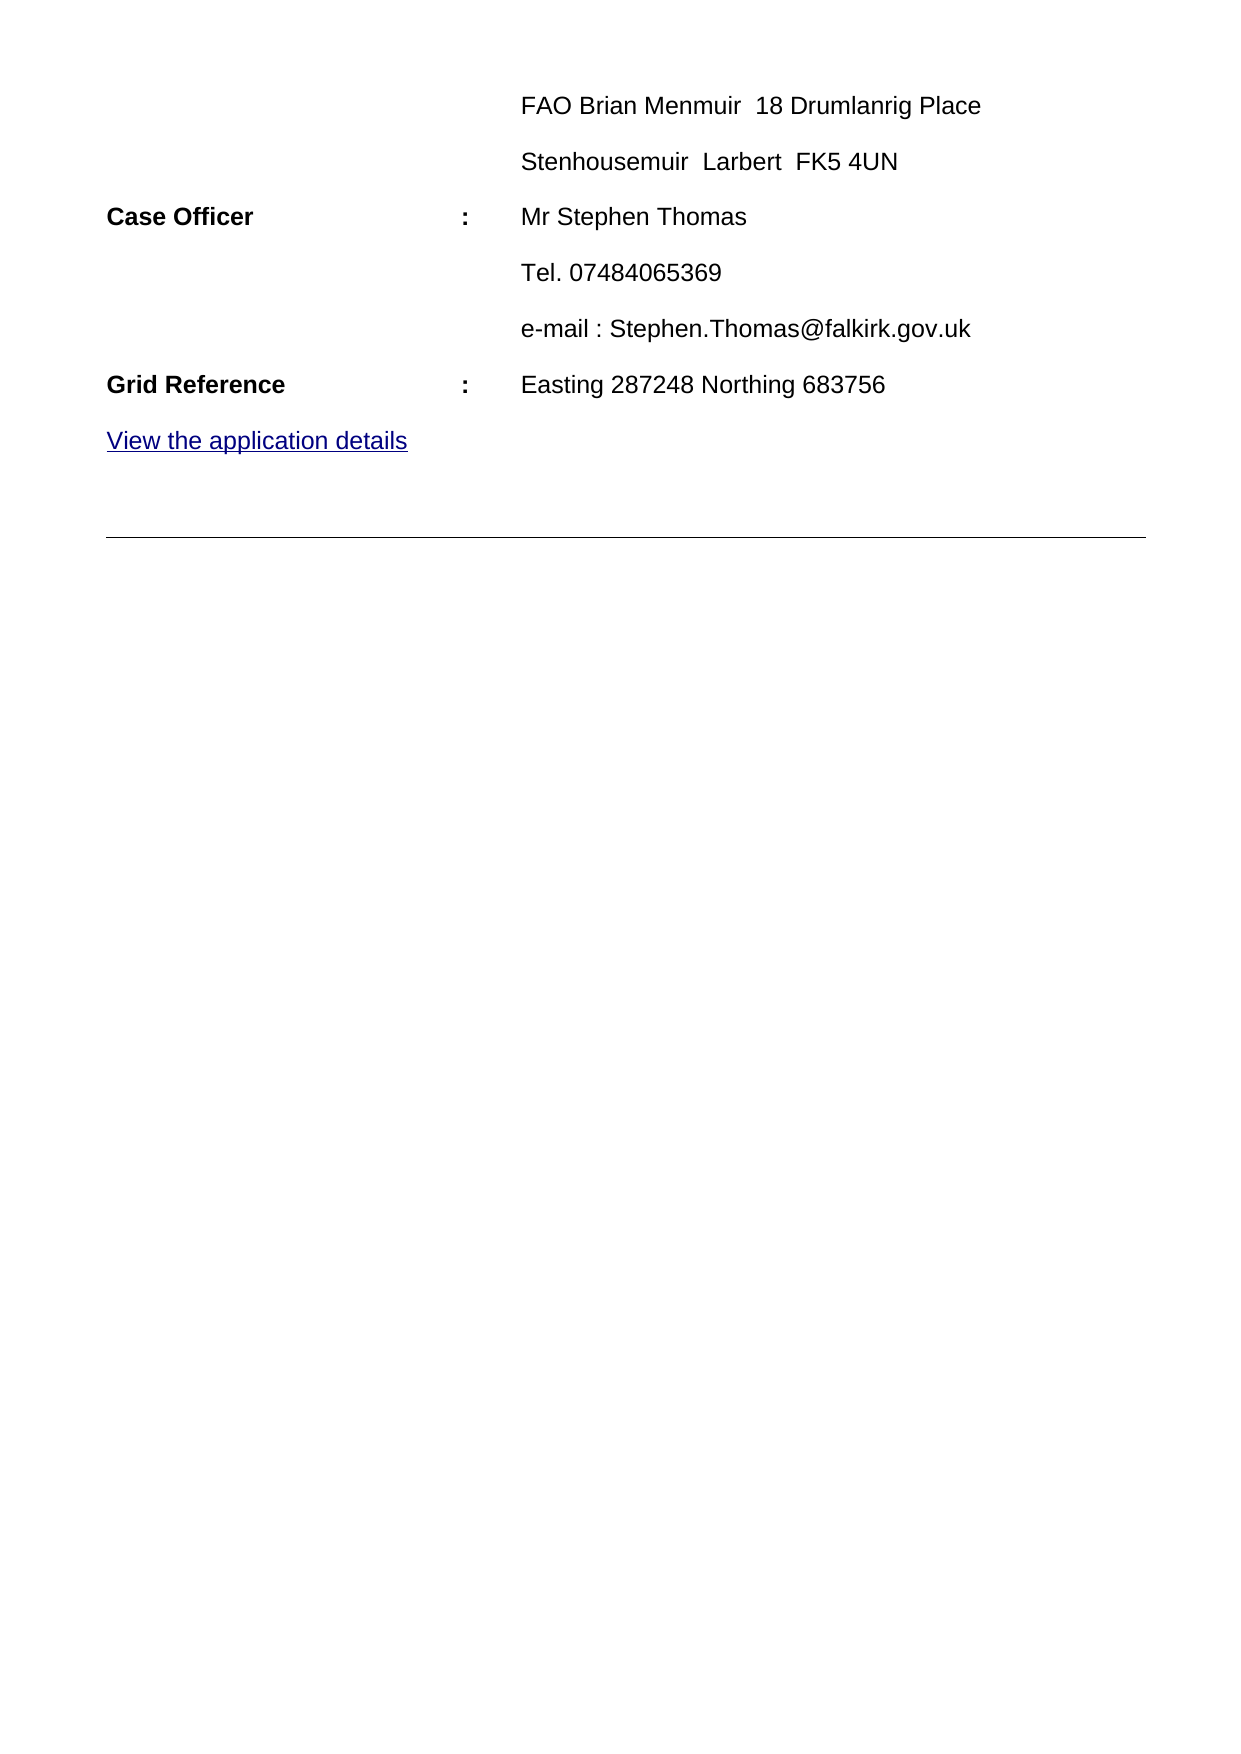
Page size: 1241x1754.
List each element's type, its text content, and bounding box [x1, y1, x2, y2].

text Stenhousemuir Larbert FK5 4UN [106, 146, 1146, 175]
text Tel. 07484065369 [106, 258, 1146, 287]
text View the application details [106, 426, 1146, 454]
text Grid Reference : Easting 287248 Northing 683756 [106, 370, 1146, 398]
text e-mail : Stephen.Thomas@falkirk.gov.uk [106, 314, 1146, 343]
text Case Officer : Mr Stephen Thomas [106, 202, 1146, 231]
text FAO Brian Menmuir 18 Drumlanrig Place [106, 91, 1146, 119]
